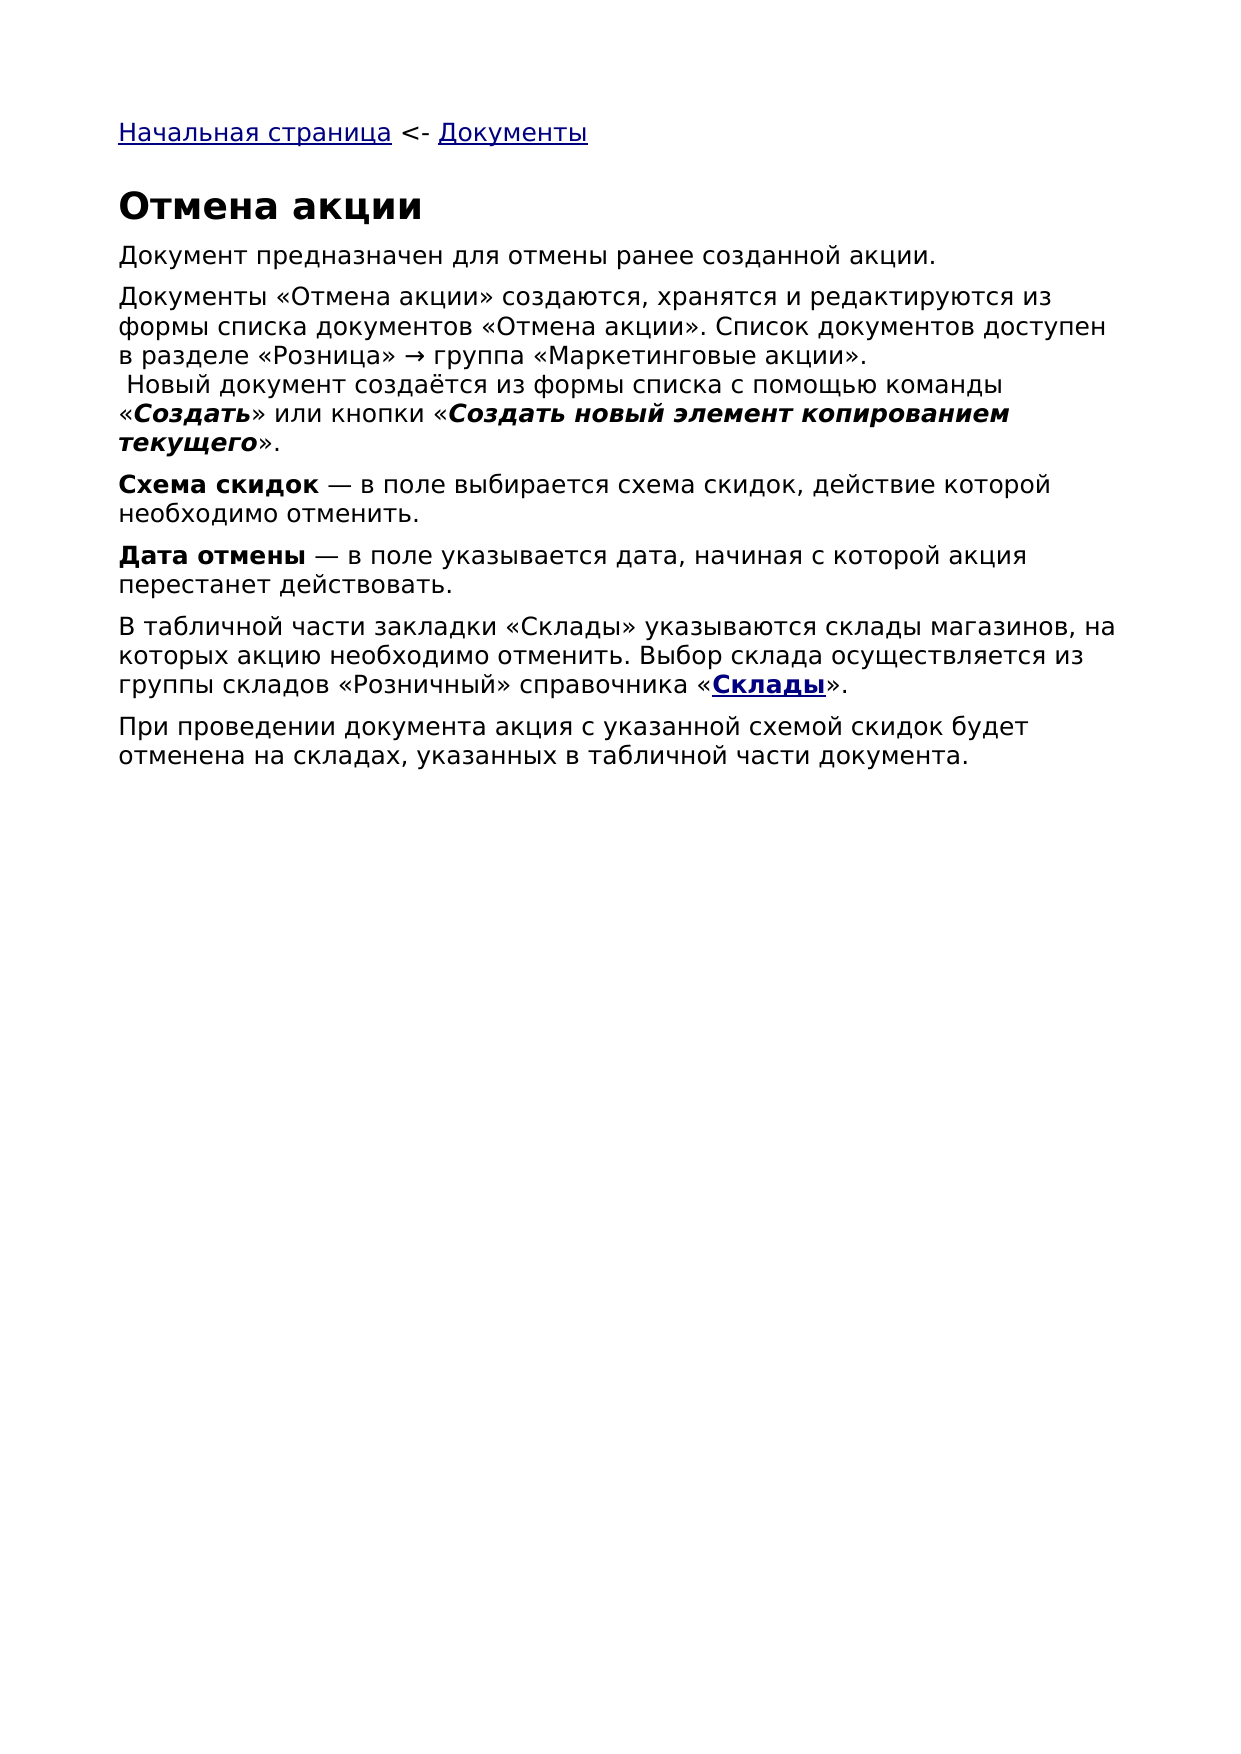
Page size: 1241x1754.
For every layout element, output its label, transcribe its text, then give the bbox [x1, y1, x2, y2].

text При проведении документа акция с указанной схемой скидок будет отменена на складах, указанных в табличной части документа. [118, 712, 1122, 770]
text Схема скидок — в поле выбирается схема скидок, действие которой необходимо отменить. [118, 470, 1122, 528]
text Дата отмены — в поле указывается дата, начиная с которой акция перестанет действовать. [118, 541, 1122, 599]
text Документы «Отмена акции» создаются, хранятся и редактируются из формы списка документов «Отмена акции». Список документов доступен в разделе «Розница» → группа «Маркетинговые акции». Новый документ создаётся из формы списка с помощью команды «Создать» или кнопки «Создать новый элемент копированием текущего». [118, 283, 1122, 458]
subtitle Отмена акции [118, 185, 1122, 228]
text Документ предназначен для отмены ранее созданной акции. [118, 241, 1122, 270]
text Начальная страница <- Документы [118, 118, 1122, 147]
text В табличной части закладки «Склады» указываются склады магазинов, на которых акцию необходимо отменить. Выбор склада осуществляется из группы складов «Розничный» справочника «Склады». [118, 612, 1122, 699]
